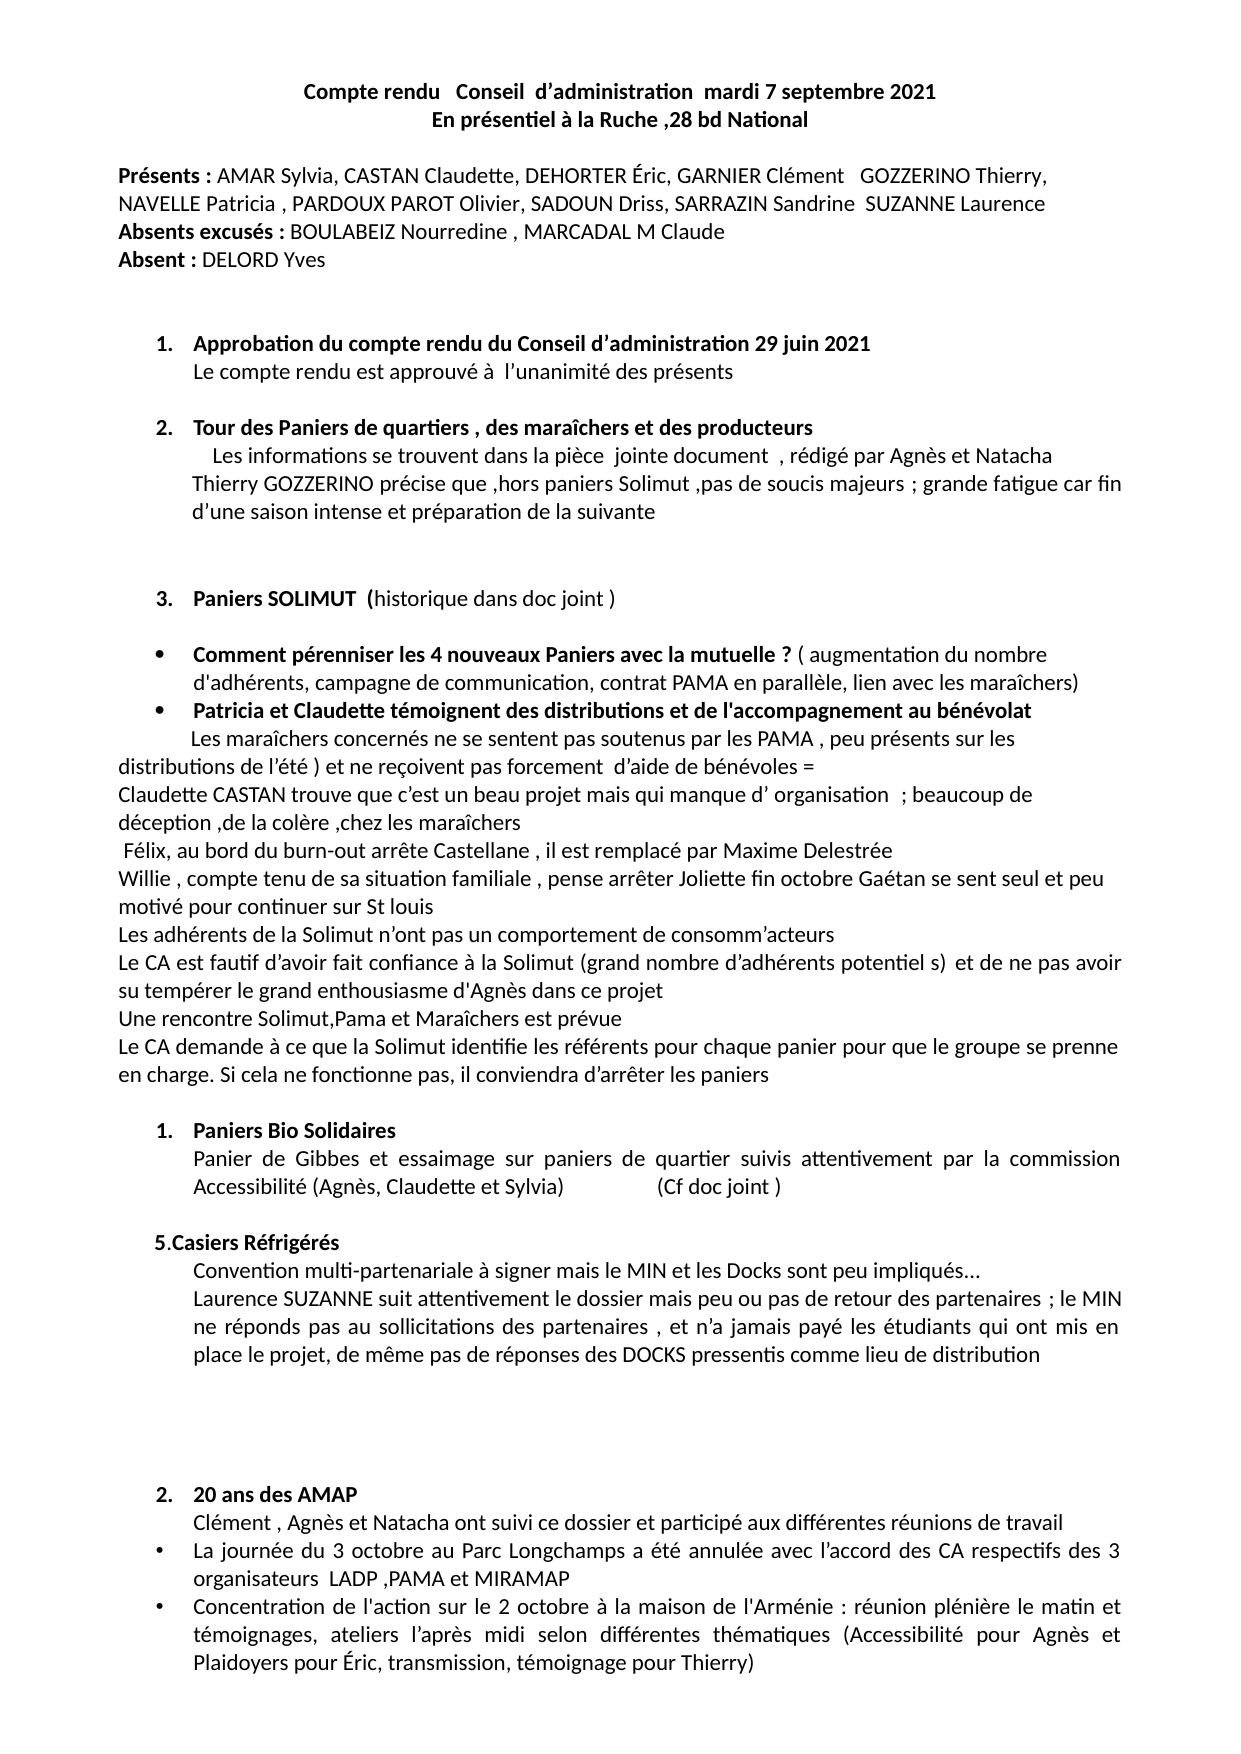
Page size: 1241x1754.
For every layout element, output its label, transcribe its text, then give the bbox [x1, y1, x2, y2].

text Présents : AMAR Sylvia, CASTAN Claudette, DEHORTER Éric, GARNIER Clément GOZZERINO Thierry, NAVELLE Patricia , PARDOUX PAROT Olivier, SADOUN Driss, SARRAZIN Sandrine SUZANNE Laurence [118, 161, 1122, 217]
text Le compte rendu est approuvé à l’unanimité des présents [193, 357, 1122, 385]
list Panier de Gibbes et essaimage sur paniers de quartier suivis attentivement par la commission Accessibilité (Agnès, Claudette et Sylvia) (Cf doc joint ) [193, 1144, 1122, 1200]
text Willie , compte tenu de sa situation familiale , pense arrêter Joliette fin octobre Gaétan se sent seul et peu motivé pour continuer sur St louis [118, 864, 1122, 920]
text Claudette CASTAN trouve que c’est un beau projet mais qui manque d’ organisation ; beaucoup de déception ,de la colère ,chez les maraîchers [118, 780, 1122, 836]
list Clément , Agnès et Natacha ont suivi ce dossier et participé aux différentes réunions de travail [193, 1508, 1122, 1536]
text Compte rendu Conseil d’administration mardi 7 septembre 2021 [118, 77, 1122, 105]
list Comment pérenniser les 4 nouveaux Paniers avec la mutuelle ? ( augmentation du nombre d'adhérents, campagne de communication, contrat PAMA en parallèle, lien avec les maraîchers) [156, 640, 1122, 696]
text Une rencontre Solimut,Pama et Maraîchers est prévue [118, 1004, 1122, 1032]
list Concentration de l'action sur le 2 octobre à la maison de l'Arménie : réunion plénière le matin et témoignages, ateliers l’après midi selon différentes thématiques (Accessibilité pour Agnès et Plaidoyers pour Éric, transmission, témoignage pour Thierry) [156, 1592, 1122, 1676]
text Félix, au bord du burn-out arrête Castellane , il est remplacé par Maxime Delestrée [118, 836, 1122, 864]
list Paniers Bio Solidaires [156, 1116, 1122, 1144]
list Tour des Paniers de quartiers , des maraîchers et des producteurs [156, 413, 1122, 441]
text Les adhérents de la Solimut n’ont pas un comportement de consomm’acteurs [118, 920, 1122, 948]
list Patricia et Claudette témoignent des distributions et de l'accompagnement au bénévolat [156, 696, 1122, 724]
text Le CA demande à ce que la Solimut identifie les référents pour chaque panier pour que le groupe se prenne en charge. Si cela ne fonctionne pas, il conviendra d’arrêter les paniers [118, 1032, 1122, 1088]
text 5.Casiers Réfrigérés [118, 1228, 1122, 1256]
text Les maraîchers concernés ne se sentent pas soutenus par les PAMA , peu présents sur les distributions de l’été ) et ne reçoivent pas forcement d’aide de bénévoles = [118, 724, 1122, 780]
text Les informations se trouvent dans la pièce jointe document , rédigé par Agnès et Natacha [192, 441, 1122, 469]
list Approbation du compte rendu du Conseil d’administration 29 juin 2021 [156, 329, 1122, 357]
text Convention multi-partenariale à signer mais le MIN et les Docks sont peu impliqués... [193, 1256, 1122, 1284]
text Laurence SUZANNE suit attentivement le dossier mais peu ou pas de retour des partenaires ; le MIN ne réponds pas au sollicitations des partenaires , et n’a jamais payé les étudiants qui ont mis en place le projet, de même pas de réponses des DOCKS pressentis comme lieu de distribution [193, 1284, 1122, 1368]
list 20 ans des AMAP [156, 1480, 1122, 1508]
text Absents excusés : BOULABEIZ Nourredine , MARCADAL M Claude [118, 217, 1122, 245]
text Absent : DELORD Yves [118, 245, 1122, 273]
list Paniers SOLIMUT (historique dans doc joint ) [156, 584, 1122, 612]
text Le CA est fautif d’avoir fait confiance à la Solimut (grand nombre d’adhérents potentiel s) et de ne pas avoir su tempérer le grand enthousiasme d'Agnès dans ce projet [118, 948, 1122, 1004]
text Thierry GOZZERINO précise que ,hors paniers Solimut ,pas de soucis majeurs ; grande fatigue car fin d’une saison intense et préparation de la suivante [192, 469, 1122, 525]
list La journée du 3 octobre au Parc Longchamps a été annulée avec l’accord des CA respectifs des 3 organisateurs LADP ,PAMA et MIRAMAP [156, 1536, 1122, 1592]
text En présentiel à la Ruche ,28 bd National [118, 105, 1122, 133]
